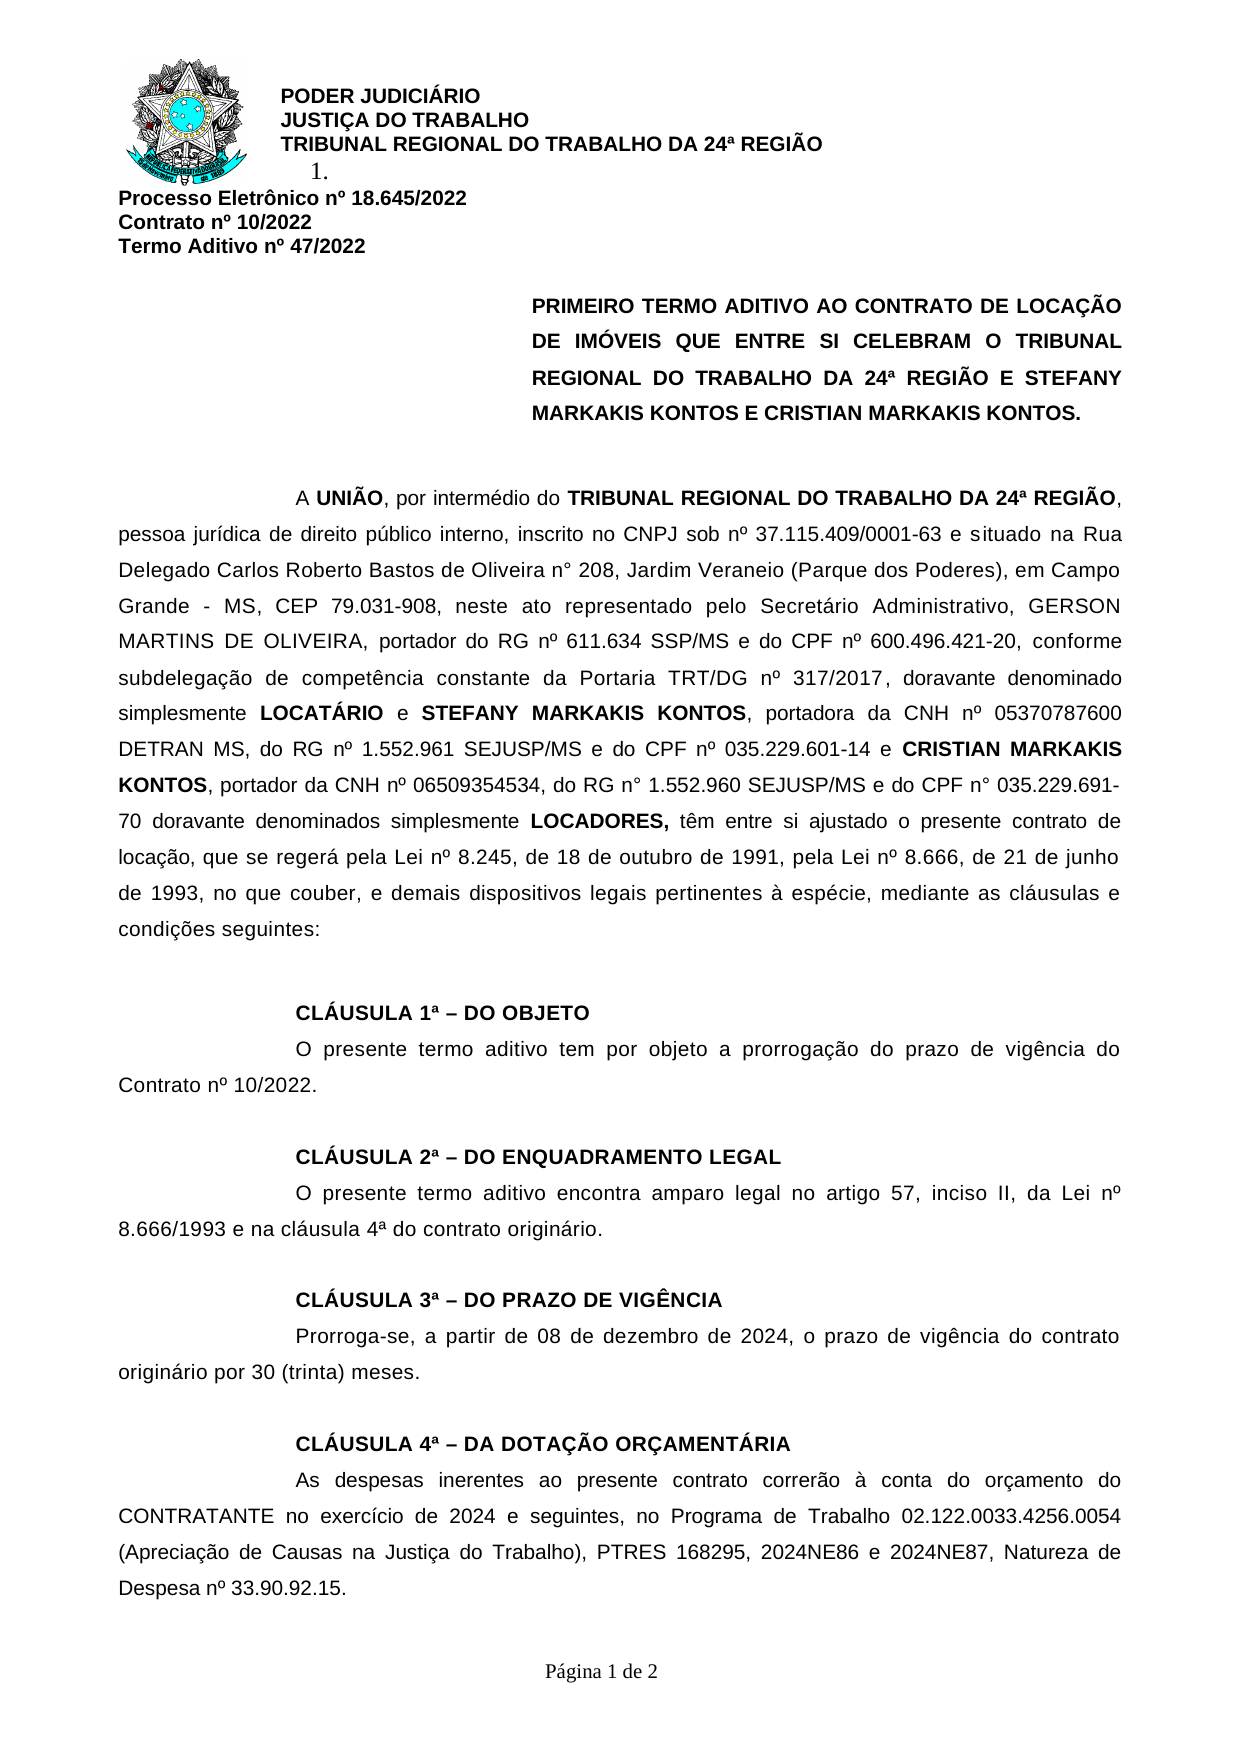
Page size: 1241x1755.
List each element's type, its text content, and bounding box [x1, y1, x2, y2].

text CLÁUSULA 1ª – DO OBJETO [118, 1001, 1122, 1025]
text A UNIÃO, por intermédio do TRIBUNAL REGIONAL DO TRABALHO DA 24ª REGIÃO, pessoa jurídica de direito público interno, inscrito no CNPJ sob nº 37.115.409/0001-63 e situado na Rua Delegado Carlos Roberto Bastos de Oliveira n° 208, Jardim Veraneio (Parque dos Poderes), em Campo Grande - MS, CEP 79.031-908, neste ato representado pelo Secretário Administrativo, GERSON MARTINS DE OLIVEIRA, portador do RG nº 611.634 SSP/MS e do CPF nº 600.496.421-20, conforme subdelegação de competência constante da Portaria TRT/DG nº 317/2017, doravante denominado simplesmente LOCATÁRIO e STEFANY MARKAKIS KONTOS, portadora da CNH nº 05370787600 DETRAN MS, do RG nº 1.552.961 SEJUSP/MS e do CPF nº 035.229.601-14 e CRISTIAN MARKAKIS KONTOS, portador da CNH nº 06509354534, do RG n° 1.552.960 SEJUSP/MS e do CPF n° 035.229.691-70 doravante denominados simplesmente LOCADORES, têm entre si ajustado o presente contrato de locação, que se regerá pela Lei nº 8.245, de 18 de outubro de 1991, pela Lei nº 8.666, de 21 de junho de 1993, no que couber, e demais dispositivos legais pertinentes à espécie, mediante as cláusulas e condições seguintes: [118, 486, 1122, 941]
text PRIMEIRO TERMO ADITIVO AO CONTRATO DE LOCAÇÃO DE IMÓVEIS QUE ENTRE SI CELEBRAM O TRIBUNAL REGIONAL DO TRABALHO DA 24ª REGIÃO E STEFANY MARKAKIS KONTOS E CRISTIAN MARKAKIS KONTOS. [532, 293, 1122, 425]
text CLÁUSULA 2ª – DO ENQUADRAMENTO LEGAL [118, 1144, 1122, 1168]
text O presente termo aditivo tem por objeto a prorrogação do prazo de vigência do Contrato nº 10/2022. [118, 1037, 1122, 1097]
text As despesas inerentes ao presente contrato correrão à conta do orçamento do CONTRATANTE no exercício de 2024 e seguintes, no Programa de Trabalho 02.122.0033.4256.0054 (Apreciação de Causas na Justiça do Trabalho), PTRES 168295, 2024NE86 e 2024NE87, Natureza de Despesa nº 33.90.92.15. [118, 1468, 1122, 1600]
text Prorroga-se, a partir de 08 de dezembro de 2024, o prazo de vigência do contrato originário por 30 (trinta) meses. [118, 1324, 1122, 1384]
text CLÁUSULA 4ª – DA DOTAÇÃO ORÇAMENTÁRIA [118, 1432, 1122, 1456]
text CLÁUSULA 3ª – DO PRAZO DE VIGÊNCIA [118, 1288, 1122, 1312]
text O presente termo aditivo encontra amparo legal no artigo 57, inciso II, da Lei nº 8.666/1993 e na cláusula 4ª do contrato originário. [118, 1180, 1122, 1240]
